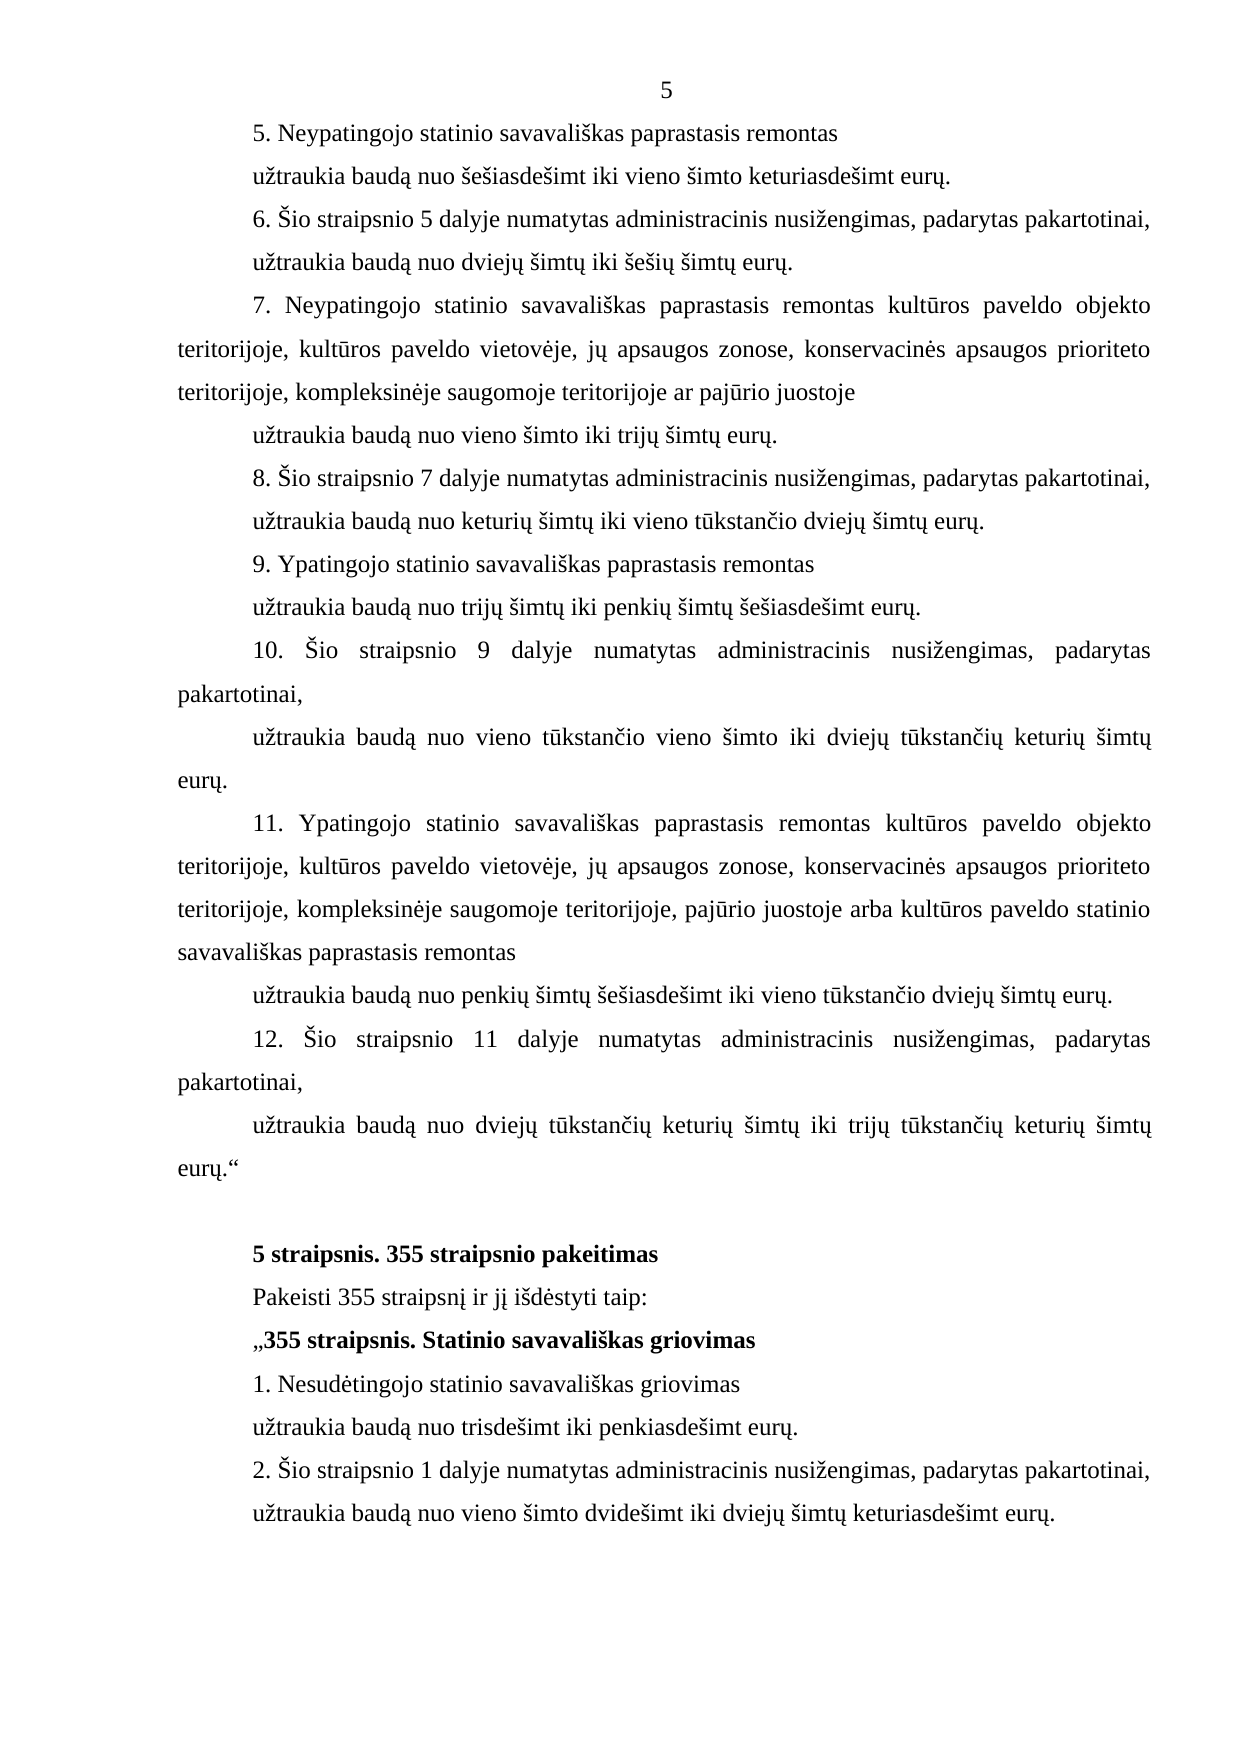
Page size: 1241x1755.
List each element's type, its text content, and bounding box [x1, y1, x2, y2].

text užtraukia baudą nuo dviejų šimtų iki šešių šimtų eurų. [177, 247, 1152, 276]
text 9. Ypatingojo statinio savavališkas paprastasis remontas [177, 549, 1152, 578]
text 1. Nesudėtingojo statinio savavališkas griovimas [177, 1369, 1152, 1397]
text užtraukia baudą nuo keturių šimtų iki vieno tūkstančio dviejų šimtų eurų. [177, 506, 1152, 535]
text užtraukia baudą nuo vieno tūkstančio vieno šimto iki dviejų tūkstančių keturių šimtų eurų. [177, 722, 1152, 794]
text 7. Neypatingojo statinio savavališkas paprastasis remontas kultūros paveldo objekto teritorijoje, kultūros paveldo vietovėje, jų apsaugos zonose, konservacinės apsaugos prioriteto teritorijoje, kompleksinėje saugomoje teritorijoje ar pajūrio juostoje [177, 291, 1152, 406]
text užtraukia baudą nuo trisdešimt iki penkiasdešimt eurų. [177, 1412, 1152, 1441]
text 2. Šio straipsnio 1 dalyje numatytas administracinis nusižengimas, padarytas pakartotinai, [177, 1455, 1152, 1484]
text 8. Šio straipsnio 7 dalyje numatytas administracinis nusižengimas, padarytas pakartotinai, [177, 463, 1152, 492]
text užtraukia baudą nuo dviejų tūkstančių keturių šimtų iki trijų tūkstančių keturių šimtų eurų.“ [177, 1110, 1152, 1182]
text užtraukia baudą nuo vieno šimto dvidešimt iki dviejų šimtų keturiasdešimt eurų. [177, 1498, 1152, 1527]
text 5. Neypatingojo statinio savavališkas paprastasis remontas [177, 118, 1152, 147]
text užtraukia baudą nuo penkių šimtų šešiasdešimt iki vieno tūkstančio dviejų šimtų eurų. [177, 981, 1152, 1009]
text užtraukia baudą nuo šešiasdešimt iki vieno šimto keturiasdešimt eurų. [177, 161, 1152, 190]
text 5 straipsnis. 355 straipsnio pakeitimas [177, 1239, 1152, 1268]
text „355 straipsnis. Statinio savavališkas griovimas [177, 1326, 1152, 1354]
text 10. Šio straipsnio 9 dalyje numatytas administracinis nusižengimas, padarytas pakartotinai, [177, 636, 1152, 707]
text Pakeisti 355 straipsnį ir jį išdėstyti taip: [177, 1282, 1152, 1311]
text užtraukia baudą nuo trijų šimtų iki penkių šimtų šešiasdešimt eurų. [177, 592, 1152, 621]
text užtraukia baudą nuo vieno šimto iki trijų šimtų eurų. [177, 420, 1152, 449]
text 6. Šio straipsnio 5 dalyje numatytas administracinis nusižengimas, padarytas pakartotinai, [177, 204, 1152, 233]
text 11. Ypatingojo statinio savavališkas paprastasis remontas kultūros paveldo objekto teritorijoje, kultūros paveldo vietovėje, jų apsaugos zonose, konservacinės apsaugos prioriteto teritorijoje, kompleksinėje saugomoje teritorijoje, pajūrio juostoje arba kultūros paveldo statinio savavališkas paprastasis remontas [177, 808, 1152, 966]
text 12. Šio straipsnio 11 dalyje numatytas administracinis nusižengimas, padarytas pakartotinai, [177, 1024, 1152, 1096]
